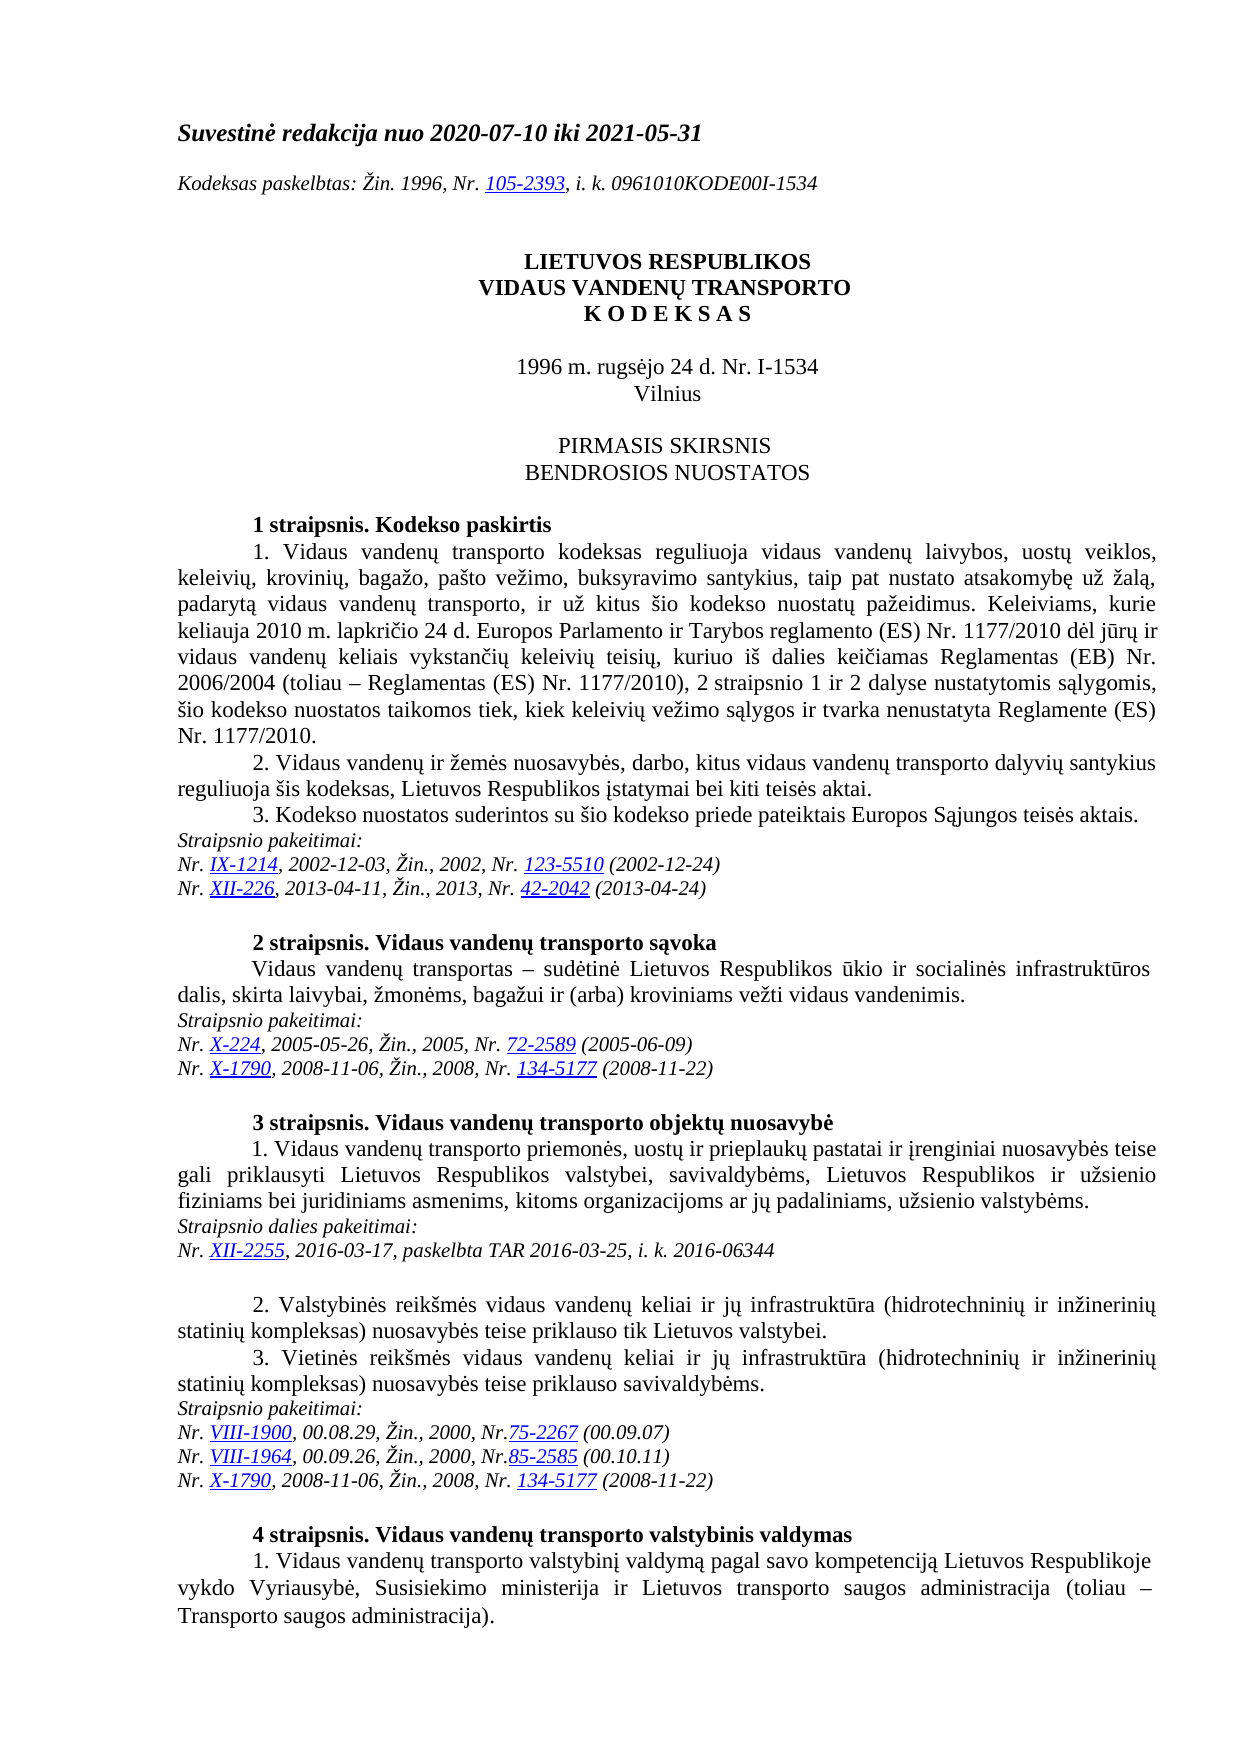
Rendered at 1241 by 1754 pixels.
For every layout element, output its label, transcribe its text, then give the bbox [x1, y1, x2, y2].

text 2. Valstybinės reikšmės vidaus vandenų keliai ir jų infrastruktūra (hidrotechninių ir inžinerinių statinių kompleksas) nuosavybės teise priklauso tik Lietuvos valstybei. [177, 1291, 1158, 1343]
text Nr. X-224, 2005-05-26, Žin., 2005, Nr. 72-2589 (2005-06-09) [177, 1032, 1158, 1056]
text PIRMASIS SKIRSNIS [177, 432, 1158, 459]
text VIDAUS VANDENŲ TRANSPORTO [177, 274, 1158, 301]
text Straipsnio pakeitimai: [177, 1396, 1158, 1420]
text Vidaus vandenų transportas – sudėtinė Lietuvos Respublikos ūkio ir socialinės infrastruktūros dalis, skirta laivybai, žmonėms, bagažui ir (arba) kroviniams vežti vidaus vandenimis. [177, 955, 1152, 1008]
text Suvestinė redakcija nuo 2020-07-10 iki 2021-05-31 [177, 118, 1152, 147]
text 1. Vidaus vandenų transporto priemonės, uostų ir prieplaukų pastatai ir įrenginiai nuosavybės teise gali priklausyti Lietuvos Respublikos valstybei, savivaldybėms, Lietuvos Respublikos ir užsienio fiziniams bei juridiniams asmenims, kitoms organizacijoms ar jų padaliniams, užsienio valstybėms. [177, 1135, 1158, 1214]
text Straipsnio pakeitimai: [177, 1008, 1158, 1032]
text 1. Vidaus vandenų transporto valstybinį valdymą pagal savo kompetenciją Lietuvos Respublikoje vykdo Vyriausybė, Susisiekimo ministerija ir Lietuvos transporto saugos administracija (toliau – Transporto saugos administracija). [177, 1548, 1152, 1629]
text 3 straipsnis. Vidaus vandenų transporto objektų nuosavybė [177, 1108, 1158, 1135]
text Nr. XII-226, 2013-04-11, Žin., 2013, Nr. 42-2042 (2013-04-24) [177, 876, 1158, 900]
text 2. Vidaus vandenų ir žemės nuosavybės, darbo, kitus vidaus vandenų transporto dalyvių santykius reguliuoja šis kodeksas, Lietuvos Respublikos įstatymai bei kiti teisės aktai. [177, 748, 1158, 801]
text 3. Kodekso nuostatos suderintos su šio kodekso priede pateiktais Europos Sąjungos teisės aktais. [177, 801, 1158, 828]
text Nr. VIII-1900, 00.08.29, Žin., 2000, Nr.75-2267 (00.09.07) [177, 1420, 1158, 1444]
text Nr. X-1790, 2008-11-06, Žin., 2008, Nr. 134-5177 (2008-11-22) [177, 1468, 1158, 1492]
text Nr. VIII-1964, 00.09.26, Žin., 2000, Nr.85-2585 (00.10.11) [177, 1444, 1158, 1468]
text 4 straipsnis. Vidaus vandenų transporto valstybinis valdymas [177, 1521, 1158, 1548]
text K O D E K S A S [177, 301, 1158, 327]
text 1996 m. rugsėjo 24 d. Nr. I-1534 [177, 353, 1158, 379]
text 1 straipsnis. Kodekso paskirtis [177, 511, 1158, 538]
text LIETUVOS RESPUBLIKOS [177, 248, 1158, 274]
text 1. Vidaus vandenų transporto kodeksas reguliuoja vidaus vandenų laivybos, uostų veiklos, keleivių, krovinių, bagažo, pašto vežimo, buksyravimo santykius, taip pat nustato atsakomybę už žalą, padarytą vidaus vandenų transporto, ir už kitus šio kodekso nuostatų pažeidimus. Keleiviams, kurie keliauja 2010 m. lapkričio 24 d. Europos Parlamento ir Tarybos reglamento (ES) Nr. 1177/2010 dėl jūrų ir vidaus vandenų keliais vykstančių keleivių teisių, kuriuo iš dalies keičiamas Reglamentas (EB) Nr. 2006/2004 (toliau – Reglamentas (ES) Nr. 1177/2010), 2 straipsnio 1 ir 2 dalyse nustatytomis sąlygomis, šio kodekso nuostatos taikomos tiek, kiek keleivių vežimo sąlygos ir tvarka nenustatyta Reglamente (ES) Nr. 1177/2010. [177, 538, 1158, 748]
text Vilnius [177, 379, 1158, 406]
text 3. Vietinės reikšmės vidaus vandenų keliai ir jų infrastruktūra (hidrotechninių ir inžinerinių statinių kompleksas) nuosavybės teise priklauso savivaldybėms. [177, 1343, 1158, 1396]
text Nr. X-1790, 2008-11-06, Žin., 2008, Nr. 134-5177 (2008-11-22) [177, 1056, 1158, 1080]
text Nr. IX-1214, 2002-12-03, Žin., 2002, Nr. 123-5510 (2002-12-24) [177, 852, 1158, 876]
text 2 straipsnis. Vidaus vandenų transporto sąvoka [177, 928, 1158, 955]
text BENDROSIOS NUOSTATOS [177, 459, 1158, 485]
text Straipsnio dalies pakeitimai: [177, 1214, 1152, 1238]
text Nr. XII-2255, 2016-03-17, paskelbta TAR 2016-03-25, i. k. 2016-06344 [177, 1238, 1152, 1262]
text Kodeksas paskelbtas: Žin. 1996, Nr. 105-2393, i. k. 0961010KODE00I-1534 [177, 171, 1152, 195]
text Straipsnio pakeitimai: [177, 828, 1158, 852]
